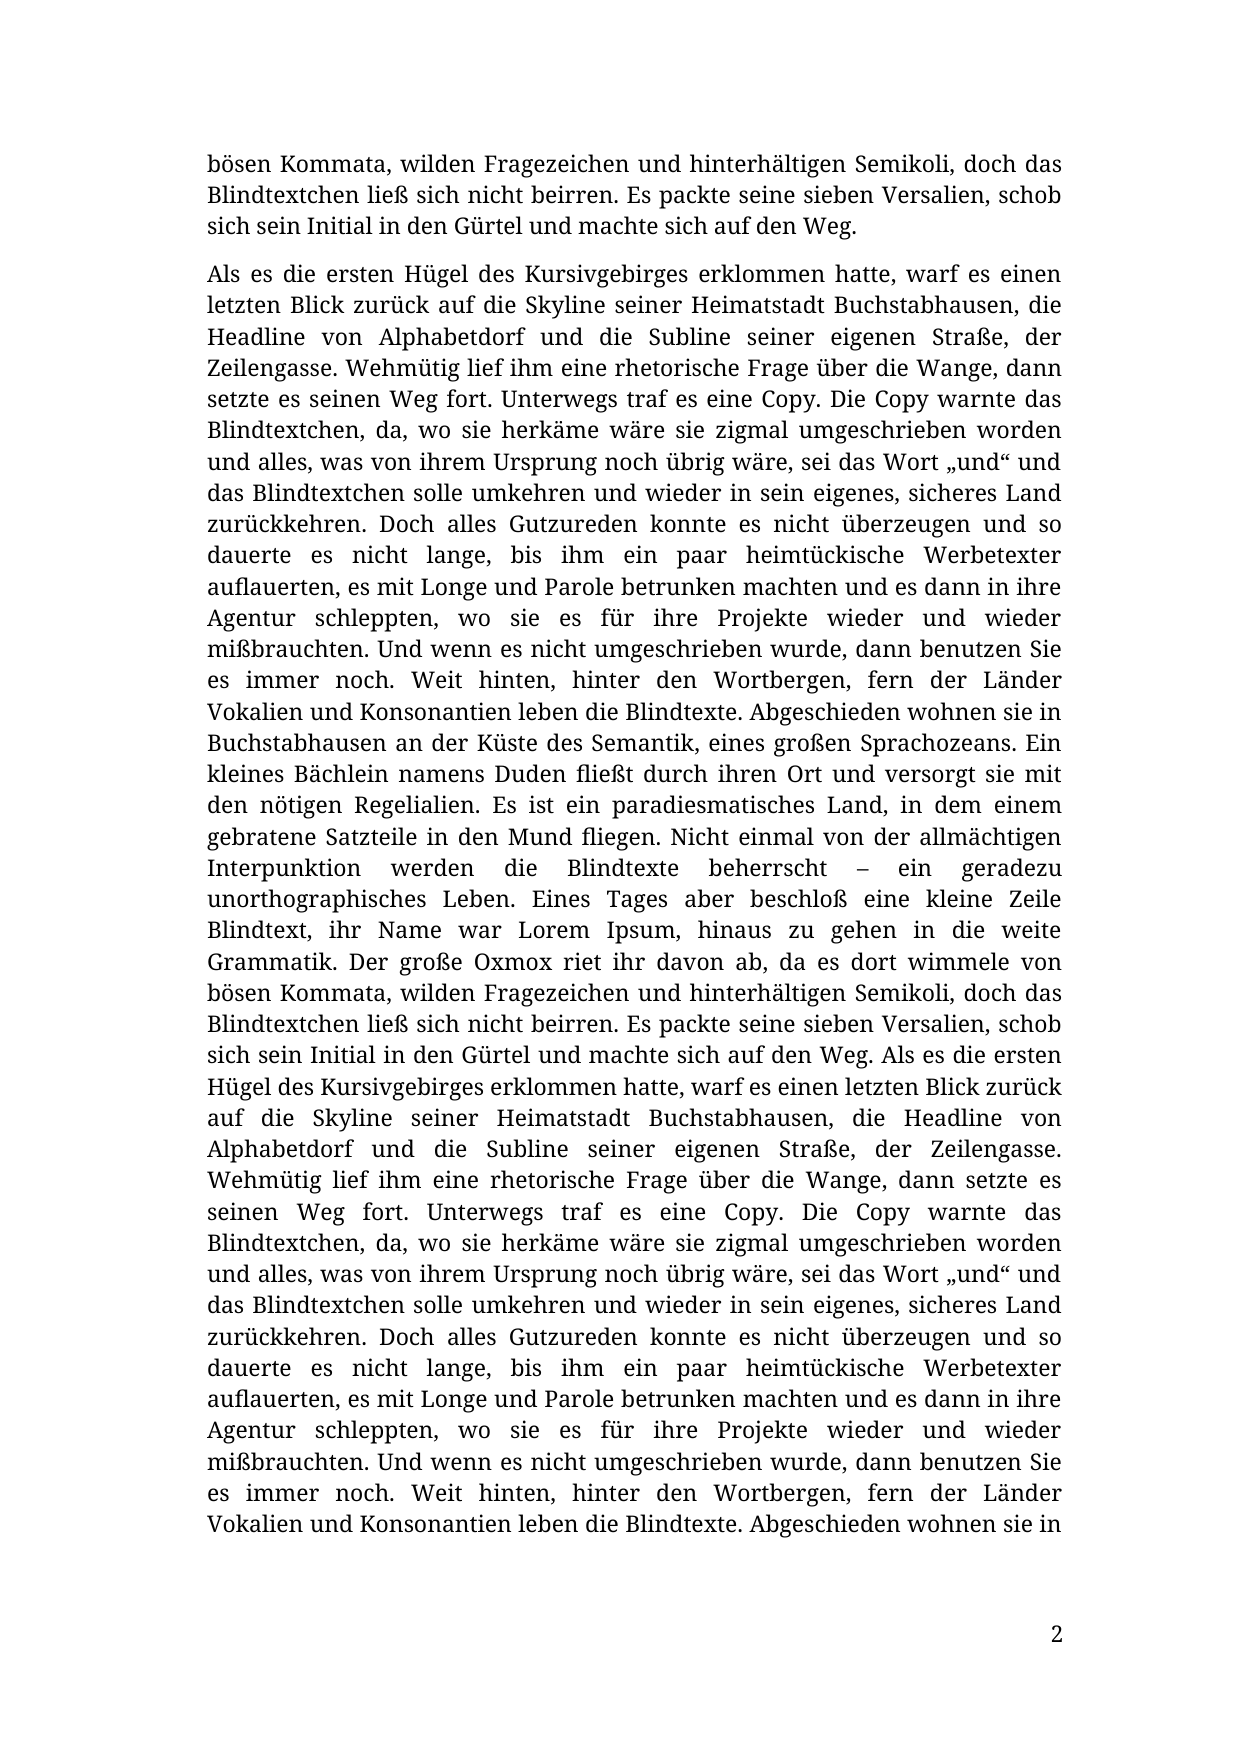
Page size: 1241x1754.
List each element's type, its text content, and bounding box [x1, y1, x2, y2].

text Als es die ersten Hügel des Kursivgebirges erklommen hatte, warf es einen letzten Blick zurück auf die Skyline seiner Heimatstadt Buchstabhausen, die Headline von Alphabetdorf und die Subline seiner eigenen Straße, der Zeilengasse. Wehmütig lief ihm eine rhetorische Frage über die Wange, dann setzte es seinen Weg fort. Unterwegs traf es eine Copy. Die Copy warnte das Blindtextchen, da, wo sie herkäme wäre sie zigmal umgeschrieben worden und alles, was von ihrem Ursprung noch übrig wäre, sei das Wort „und“ und das Blindtextchen solle umkehren und wieder in sein eigenes, sicheres Land zurückkehren. Doch alles Gutzureden konnte es nicht überzeugen und so dauerte es nicht lange, bis ihm ein paar heimtückische Werbetexter auflauerten, es mit Longe und Parole betrunken machten und es dann in ihre Agentur schleppten, wo sie es für ihre Projekte wieder und wieder mißbrauchten. Und wenn es nicht umgeschrieben wurde, dann benutzen Sie es immer noch. Weit hinten, hinter den Wortbergen, fern der Länder Vokalien und Konsonantien leben die Blindtexte. Abgeschieden wohnen sie in Buchstabhausen an der Küste des Semantik, eines großen Sprachozeans. Ein kleines Bächlein namens Duden fließt durch ihren Ort und versorgt sie mit den nötigen Regelialien. Es ist ein paradiesmatisches Land, in dem einem gebratene Satzteile in den Mund fliegen. Nicht einmal von der allmächtigen Interpunktion werden die Blindtexte beherrscht – ein geradezu unorthographisches Leben. Eines Tages aber beschloß eine kleine Zeile Blindtext, ihr Name war Lorem Ipsum, hinaus zu gehen in die weite Grammatik. Der große Oxmox riet ihr davon ab, da es dort wimmele von bösen Kommata, wilden Fragezeichen und hinterhältigen Semikoli, doch das Blindtextchen ließ sich nicht beirren. Es packte seine sieben Versalien, schob sich sein Initial in den Gürtel und machte sich auf den Weg. Als es die ersten Hügel des Kursivgebirges erklommen hatte, warf es einen letzten Blick zurück auf die Skyline seiner Heimatstadt Buchstabhausen, die Headline von Alphabetdorf und die Subline seiner eigenen Straße, der Zeilengasse. Wehmütig lief ihm eine rhetorische Frage über die Wange, dann setzte es seinen Weg fort. Unterwegs traf es eine Copy. Die Copy warnte das Blindtextchen, da, wo sie herkäme wäre sie zigmal umgeschrieben worden und alles, was von ihrem Ursprung noch übrig wäre, sei das Wort „und“ und das Blindtextchen solle umkehren und wieder in sein eigenes, sicheres Land zurückkehren. Doch alles Gutzureden konnte es nicht überzeugen und so dauerte es nicht lange, bis ihm ein paar heimtückische Werbetexter auflauerten, es mit Longe und Parole betrunken machten und es dann in ihre Agentur schleppten, wo sie es für ihre Projekte wieder und wieder mißbrauchten. Und wenn es nicht umgeschrieben wurde, dann benutzen Sie es immer noch. Weit hinten, hinter den Wortbergen, fern der Länder Vokalien und Konsonantien leben die Blindtexte. Abgeschieden wohnen sie in [207, 258, 1063, 1539]
text bösen Kommata, wilden Fragezeichen und hinterhältigen Semikoli, doch das Blindtextchen ließ sich nicht beirren. Es packte seine sieben Versalien, schob sich sein Initial in den Gürtel und machte sich auf den Weg. [207, 148, 1063, 241]
